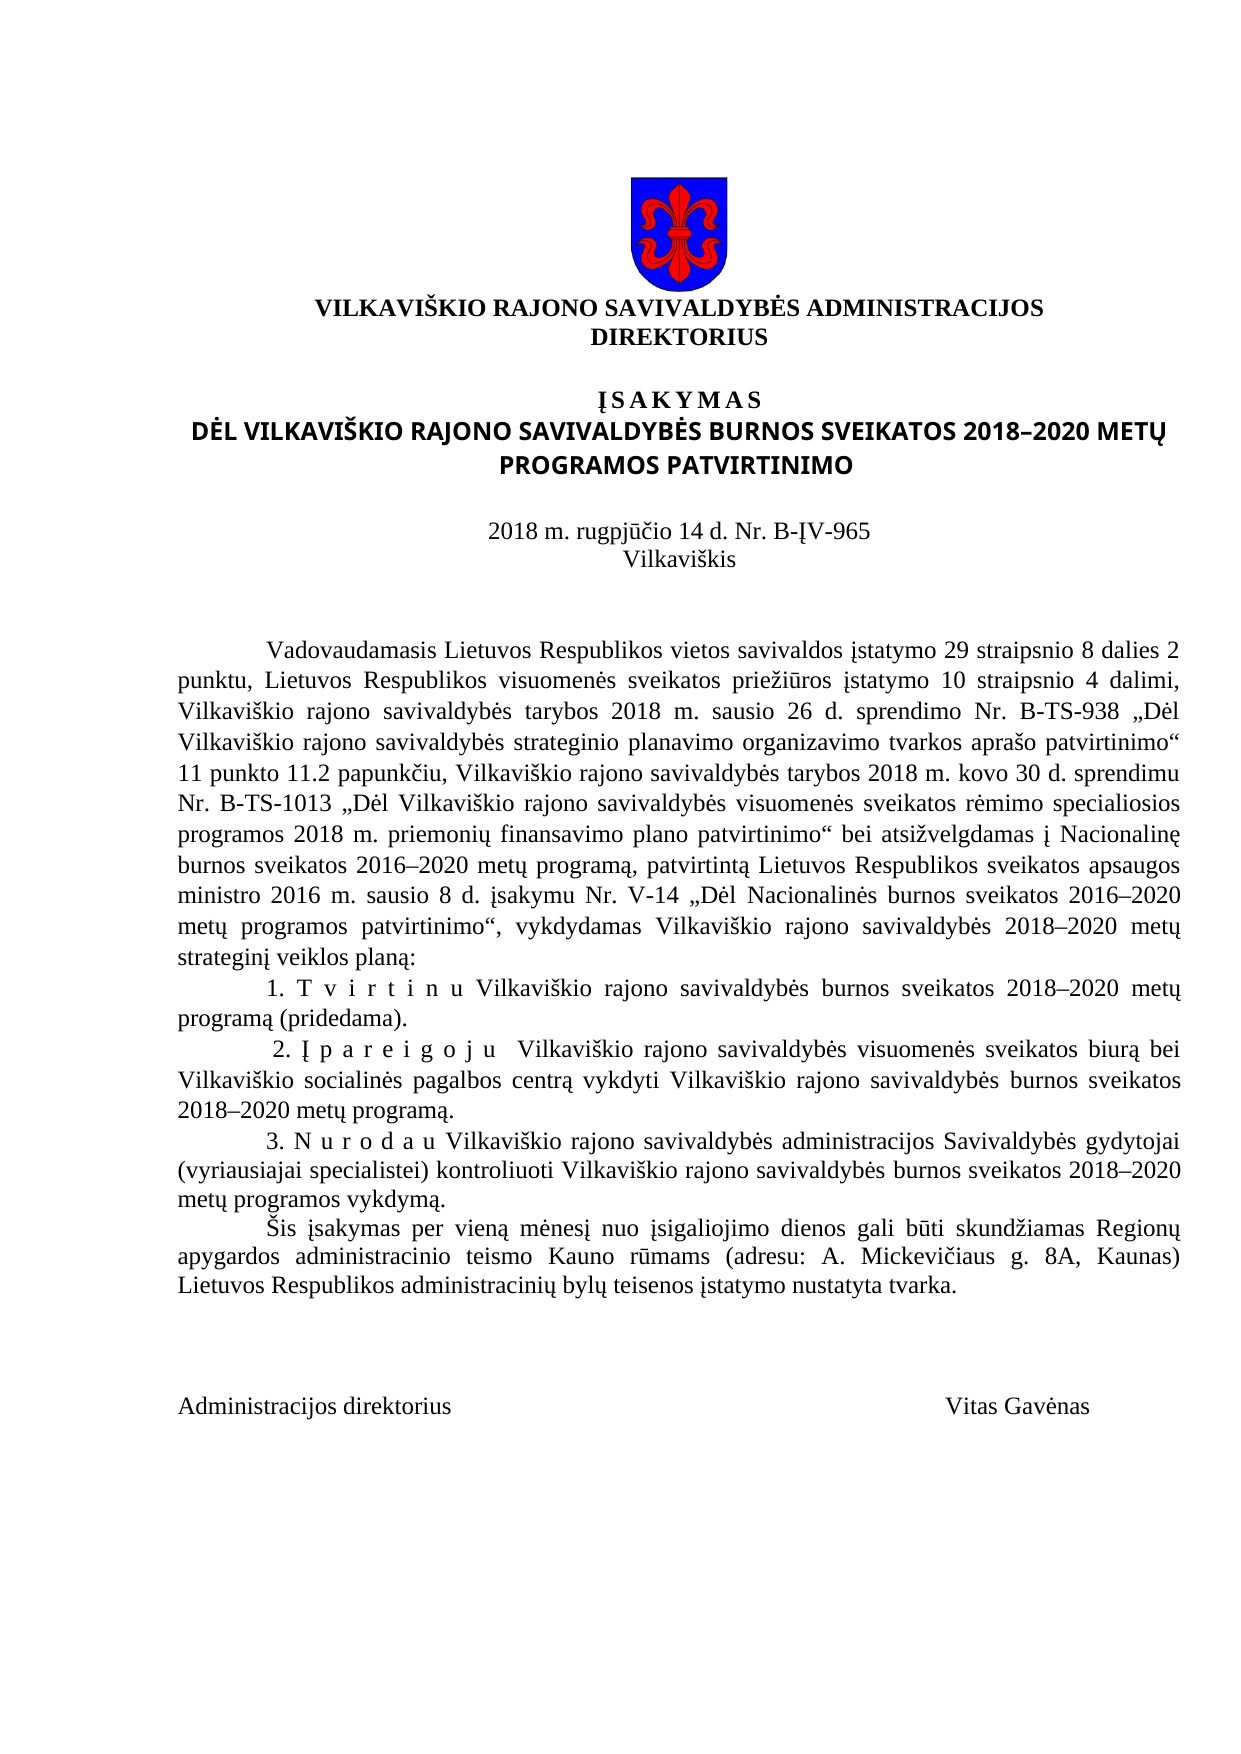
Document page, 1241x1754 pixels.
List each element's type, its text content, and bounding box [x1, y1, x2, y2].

text 1. T v i r t i n u Vilkaviškio rajono savivaldybės burnos sveikatos 2018–2020 metų programą (pridedama). [177, 973, 1181, 1032]
text Vadovaudamasis Lietuvos Respublikos vietos savivaldos įstatymo 29 straipsnio 8 dalies 2 punktu, Lietuvos Respublikos visuomenės sveikatos priežiūros įstatymo 10 straipsnio 4 dalimi, Vilkaviškio rajono savivaldybės tarybos 2018 m. sausio 26 d. sprendimo Nr. B-TS-938 „Dėl Vilkaviškio rajono savivaldybės strateginio planavimo organizavimo tvarkos aprašo patvirtinimo“ 11 punkto 11.2 papunkčiu, Vilkaviškio rajono savivaldybės tarybos 2018 m. kovo 30 d. sprendimu Nr. B-TS-1013 „Dėl Vilkaviškio rajono savivaldybės visuomenės sveikatos rėmimo specialiosios programos 2018 m. priemonių finansavimo plano patvirtinimo“ bei atsižvelgdamas į Nacionalinę burnos sveikatos 2016–2020 metų programą, patvirtintą Lietuvos Respublikos sveikatos apsaugos ministro 2016 m. sausio 8 d. įsakymu Nr. V-14 „Dėl Nacionalinės burnos sveikatos 2016–2020 metų programos patvirtinimo“, vykdydamas Vilkaviškio rajono savivaldybės 2018–2020 metų strateginį veiklos planą: [177, 635, 1181, 971]
text dėl vilkaviškio rajono savivaldybės BURNOS SVEIKATOS 2018–2020 METŲ PROGRAMOS PATVIRTINIMO [177, 413, 1181, 482]
text Vilkaviškis [177, 544, 1181, 573]
text 2018 m. rugpjūčio 14 d. Nr. B-ĮV-965 [177, 516, 1181, 544]
text Šis įsakymas per vieną mėnesį nuo įsigaliojimo dienos gali būti skundžiamas Regionų apygardos administracinio teismo Kauno rūmams (adresu: A. Mickevičiaus g. 8A, Kaunas) Lietuvos Respublikos administracinių bylų teisenos įstatymo nustatyta tvarka. [177, 1213, 1181, 1299]
text 3. N u r o d a u Vilkaviškio rajono savivaldybės administracijos Savivaldybės gydytojai (vyriausiajai specialistei) kontroliuoti Vilkaviškio rajono savivaldybės burnos sveikatos 2018–2020 metų programos vykdymą. [177, 1126, 1181, 1213]
text ĮSAKYMAS [177, 385, 1181, 413]
text VILKAVIŠKIO RAJONO SAVIVALDYBĖS ADMINISTRACIJOS [177, 293, 1181, 322]
text DIREKTORIUS [177, 322, 1181, 351]
text 2. Į p a r e i g o j u Vilkaviškio rajono savivaldybės visuomenės sveikatos biurą bei Vilkaviškio socialinės pagalbos centrą vykdyti Vilkaviškio rajono savivaldybės burnos sveikatos 2018–2020 metų programą. [177, 1034, 1181, 1124]
text Administracijos direktorius Vitas Gavėnas [177, 1391, 1181, 1420]
